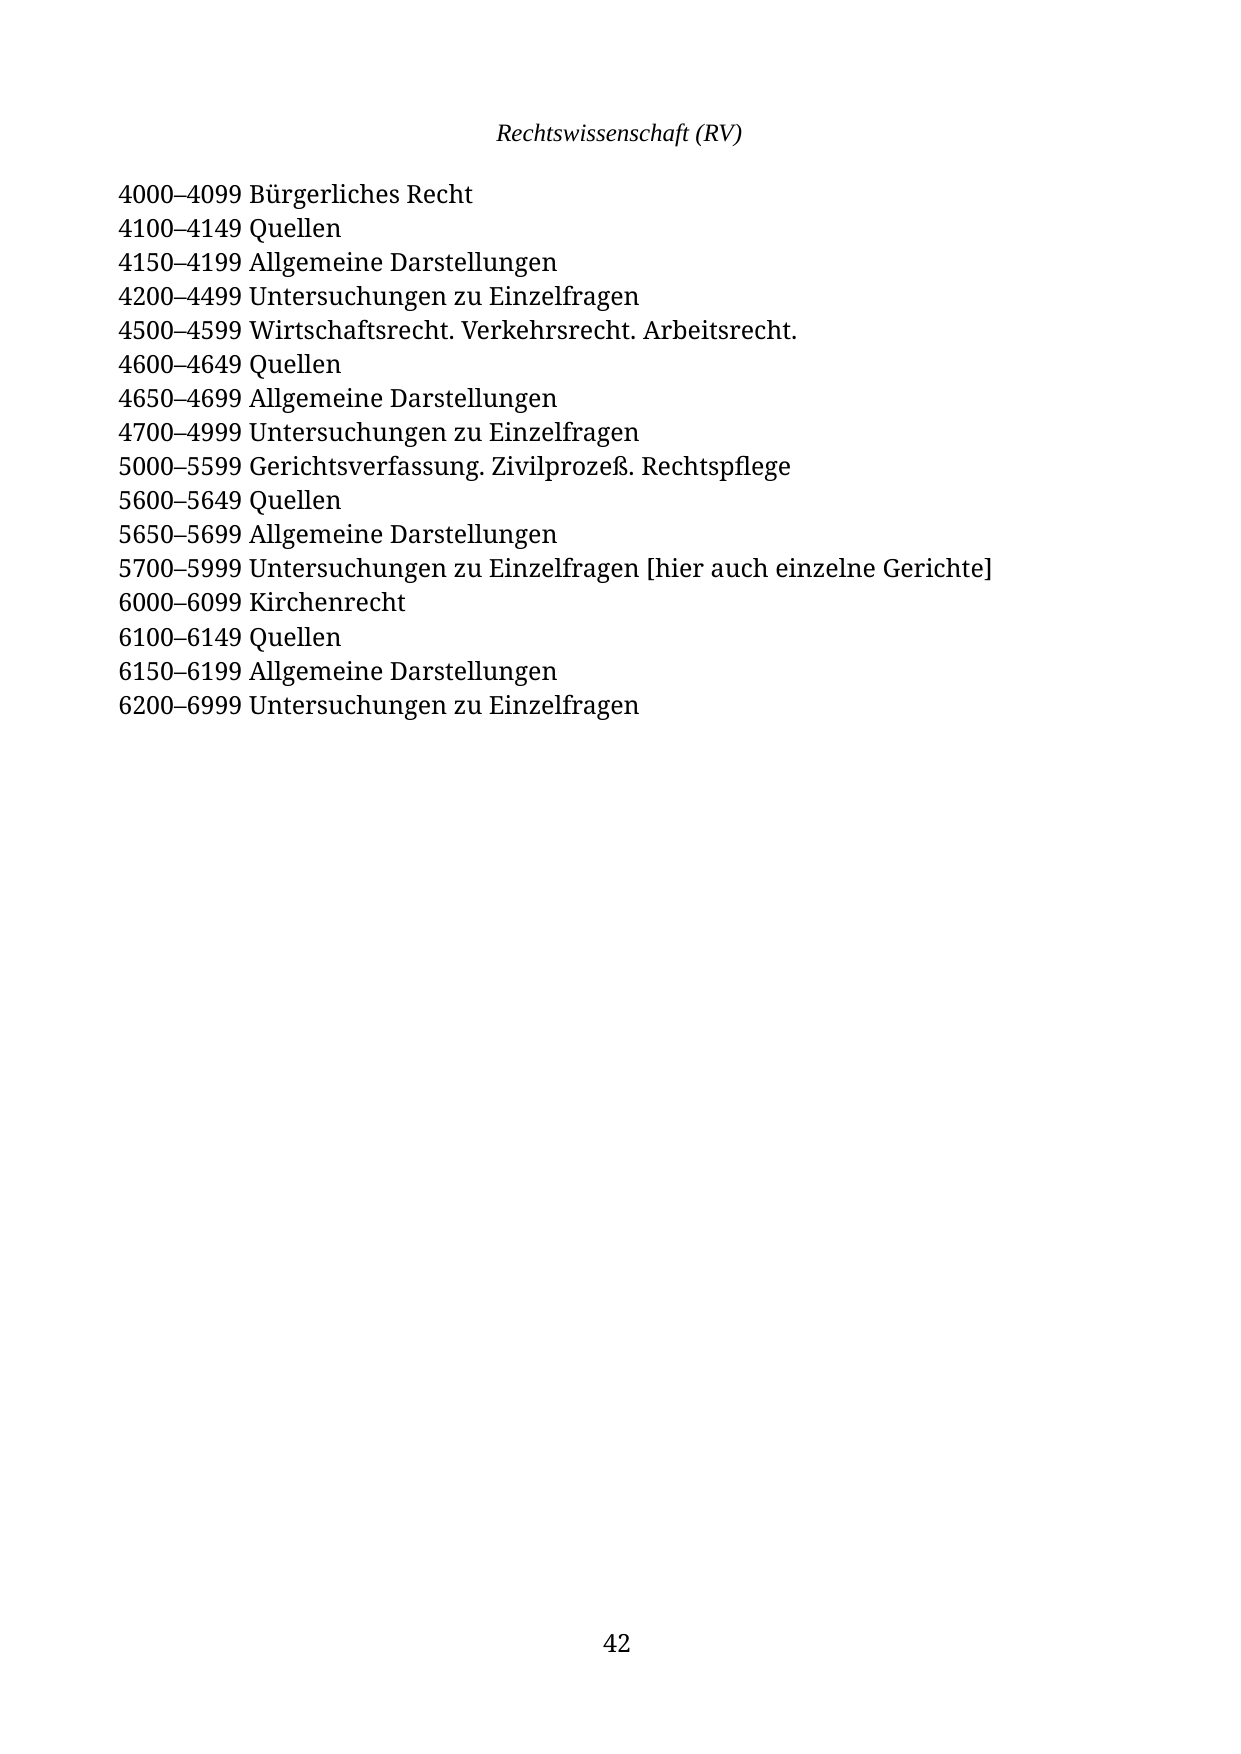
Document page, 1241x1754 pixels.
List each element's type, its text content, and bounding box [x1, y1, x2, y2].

text 4150–4199 Allgemeine Darstellungen [118, 244, 1122, 278]
text 4650–4699 Allgemeine Darstellungen [118, 381, 1122, 415]
text 4600–4649 Quellen [118, 347, 1122, 381]
text 6000–6099 Kirchenrecht [118, 585, 1122, 619]
text 6150–6199 Allgemeine Darstellungen [118, 653, 1122, 687]
text 6200–6999 Untersuchungen zu Einzelfragen [118, 687, 1122, 721]
text 4000–4099 Bürgerliches Recht [118, 176, 1122, 210]
text 4100–4149 Quellen [118, 210, 1122, 244]
text 5000–5599 Gerichtsverfassung. Zivilprozeß. Rechtspflege [118, 449, 1122, 483]
text 5600–5649 Quellen [118, 483, 1122, 517]
text 5700–5999 Untersuchungen zu Einzelfragen [hier auch einzelne Gerichte] [118, 551, 1122, 585]
text 4500–4599 Wirtschaftsrecht. Verkehrsrecht. Arbeitsrecht. [118, 313, 1122, 347]
text 4700–4999 Untersuchungen zu Einzelfragen [118, 415, 1122, 449]
text 4200–4499 Untersuchungen zu Einzelfragen [118, 278, 1122, 313]
text 6100–6149 Quellen [118, 619, 1122, 653]
text 5650–5699 Allgemeine Darstellungen [118, 517, 1122, 551]
